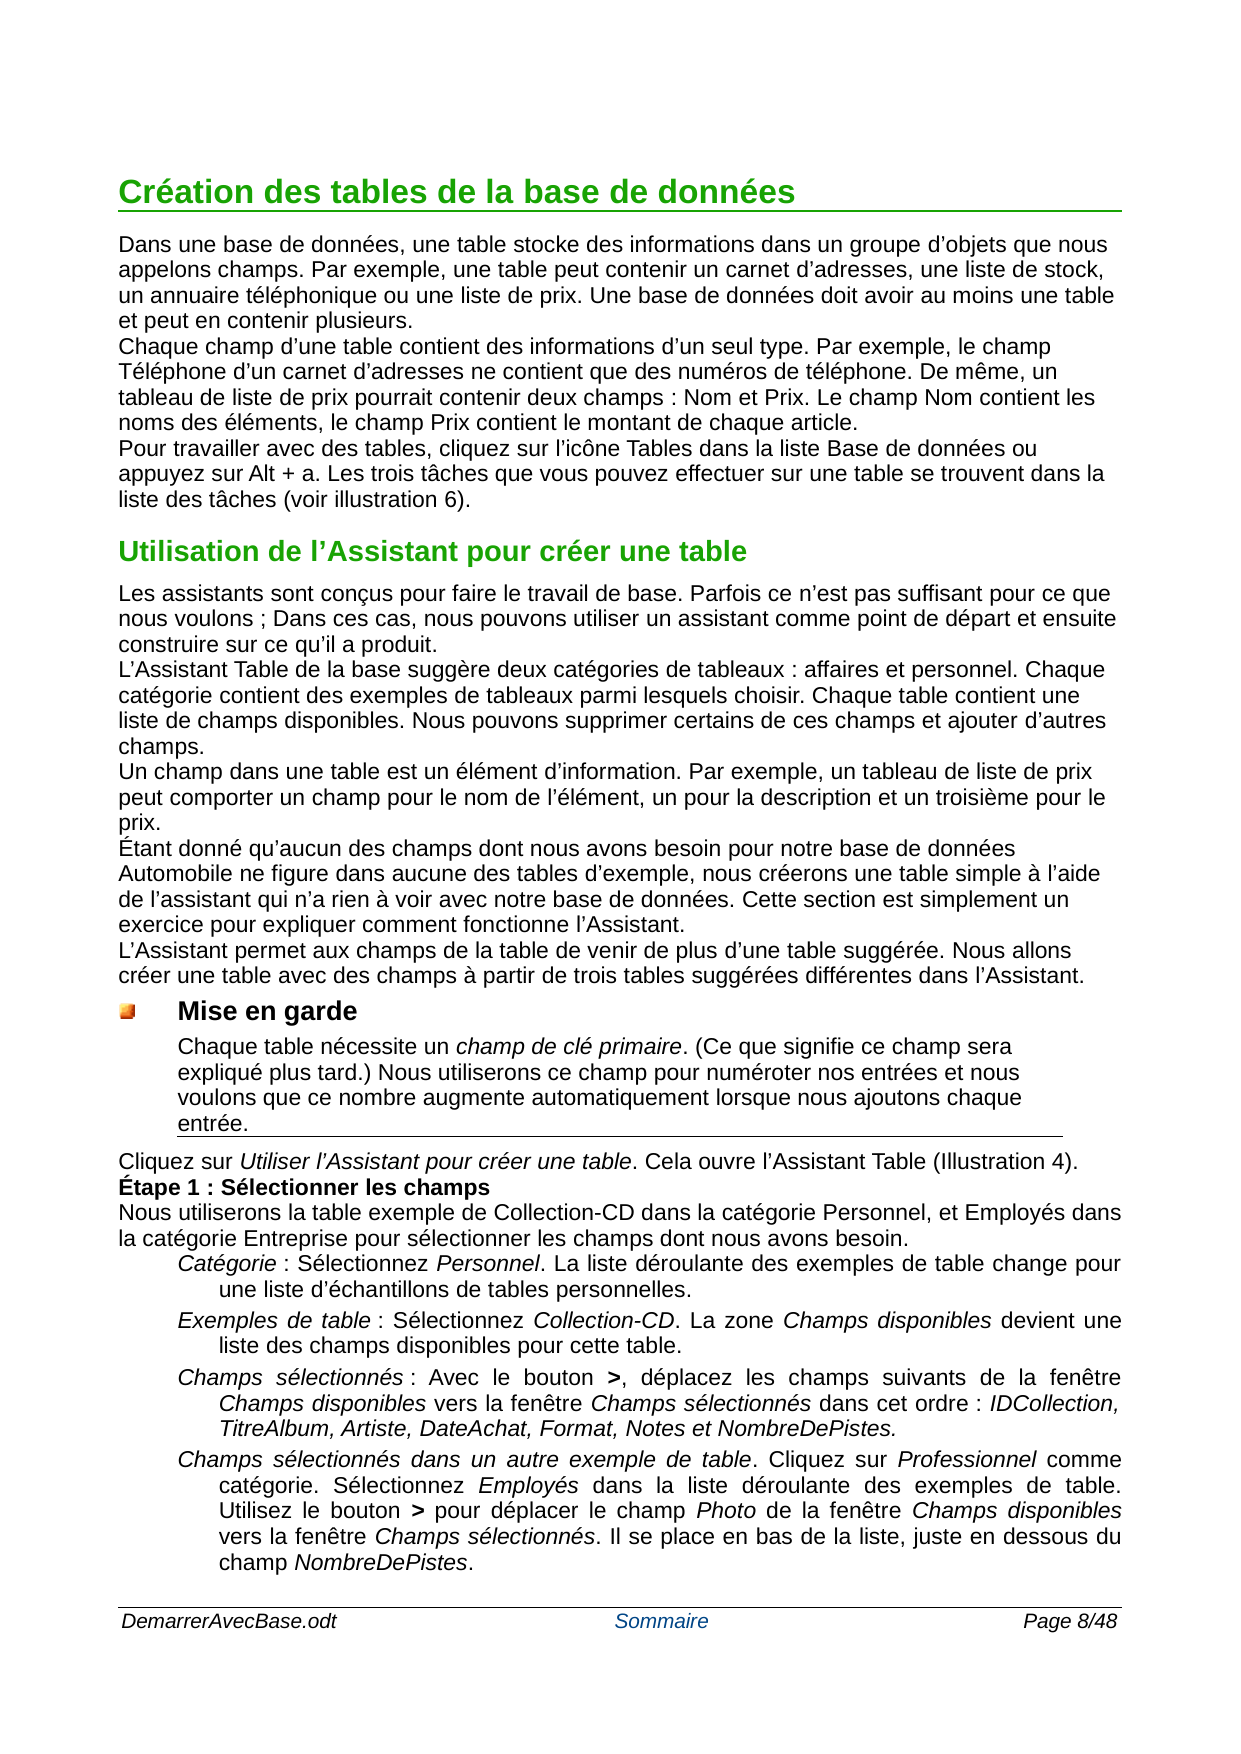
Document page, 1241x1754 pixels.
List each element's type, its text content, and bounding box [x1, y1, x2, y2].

text L’Assistant permet aux champs de la table de venir de plus d’une table suggérée. Nous allons créer une table avec des champs à partir de trois tables suggérées différentes dans l’Assistant. [118, 937, 1122, 988]
text Chaque champ d’une table contient des informations d’un seul type. Par exemple, le champ Téléphone d’un carnet d’adresses ne contient que des numéros de téléphone. De même, un tableau de liste de prix pourrait contenir deux champs : Nom et Prix. Le champ Nom contient les noms des éléments, le champ Prix contient le montant de chaque article. [118, 333, 1122, 436]
text Étant donné qu’aucun des champs dont nous avons besoin pour notre base de données Automobile ne figure dans aucune des tables d’exemple, nous créerons une table simple à l’aide de l’assistant qui n’a rien à voir avec notre base de données. Cette section est simplement un exercice pour expliquer comment fonctionne l’Assistant. [118, 835, 1122, 937]
subtitle Utilisation de l’Assistant pour créer une table [118, 535, 1122, 568]
text Champs sélectionnés : Avec le bouton >, déplacez les champs suivants de la fenêtre Champs disponibles vers la fenêtre Champs sélectionnés dans cet ordre : IDCollection, TitreAlbum, Artiste, DateAchat, Format, Notes et NombreDePistes. [177, 1365, 1122, 1441]
text Les assistants sont conçus pour faire le travail de base. Parfois ce n’est pas suffisant pour ce que nous voulons ; Dans ces cas, nous pouvons utiliser un assistant comme point de départ et ensuite construire sur ce qu’il a produit. [118, 580, 1122, 657]
text Pour travailler avec des tables, cliquez sur l’icône Tables dans la liste Base de données ou appuyez sur Alt + a. Les trois tâches que vous pouvez effectuer sur une table se trouvent dans la liste des tâches (voir illustration 6). [118, 436, 1122, 512]
list Mise en garde [59, 996, 1122, 1026]
text Un champ dans une table est un élément d’information. Par exemple, un tableau de liste de prix peut comporter un champ pour le nom de l’élément, un pour la description et un troisième pour le prix. [118, 759, 1122, 835]
text Dans une base de données, une table stocke des informations dans un groupe d’objets que nous appelons champs. Par exemple, une table peut contenir un carnet d’adresses, une liste de stock, un annuaire téléphonique ou une liste de prix. Une base de données doit avoir au moins une table et peut en contenir plusieurs. [118, 231, 1122, 333]
text Catégorie : Sélectionnez Personnel. La liste déroulante des exemples de table change pour une liste d’échantillons de tables personnelles. [177, 1251, 1122, 1302]
text Étape 1 : Sélectionner les champs [118, 1174, 1122, 1200]
text Chaque table nécessite un champ de clé primaire. (Ce que signifie ce champ sera expliqué plus tard.) Nous utiliserons ce champ pour numéroter nos entrées et nous voulons que ce nombre augmente automatiquement lorsque nous ajoutons chaque entrée. [177, 1034, 1063, 1136]
text Champs sélectionnés dans un autre exemple de table. Cliquez sur Professionnel comme catégorie. Sélectionnez Employés dans la liste déroulante des exemples de table. Utilisez le bouton > pour déplacer le champ Photo de la fenêtre Champs disponibles vers la fenêtre Champs sélectionnés. Il se place en bas de la liste, juste en dessous du champ NombreDePistes. [177, 1447, 1122, 1575]
text Exemples de table : Sélectionnez Collection-CD. La zone Champs disponibles devient une liste des champs disponibles pour cette table. [177, 1308, 1122, 1359]
subtitle Création des tables de la base de données [118, 173, 1122, 210]
picture [119, 1003, 135, 1019]
text L’Assistant Table de la base suggère deux catégories de tableaux : affaires et personnel. Chaque catégorie contient des exemples de tableaux parmi lesquels choisir. Chaque table contient une liste de champs disponibles. Nous pouvons supprimer certains de ces champs et ajouter d’autres champs. [118, 657, 1122, 759]
text Nous utiliserons la table exemple de Collection-CD dans la catégorie Personnel, et Employés dans la catégorie Entreprise pour sélectionner les champs dont nous avons besoin. [118, 1200, 1122, 1251]
text Cliquez sur Utiliser l’Assistant pour créer une table. Cela ouvre l’Assistant Table (Illustration 4). [118, 1149, 1122, 1174]
